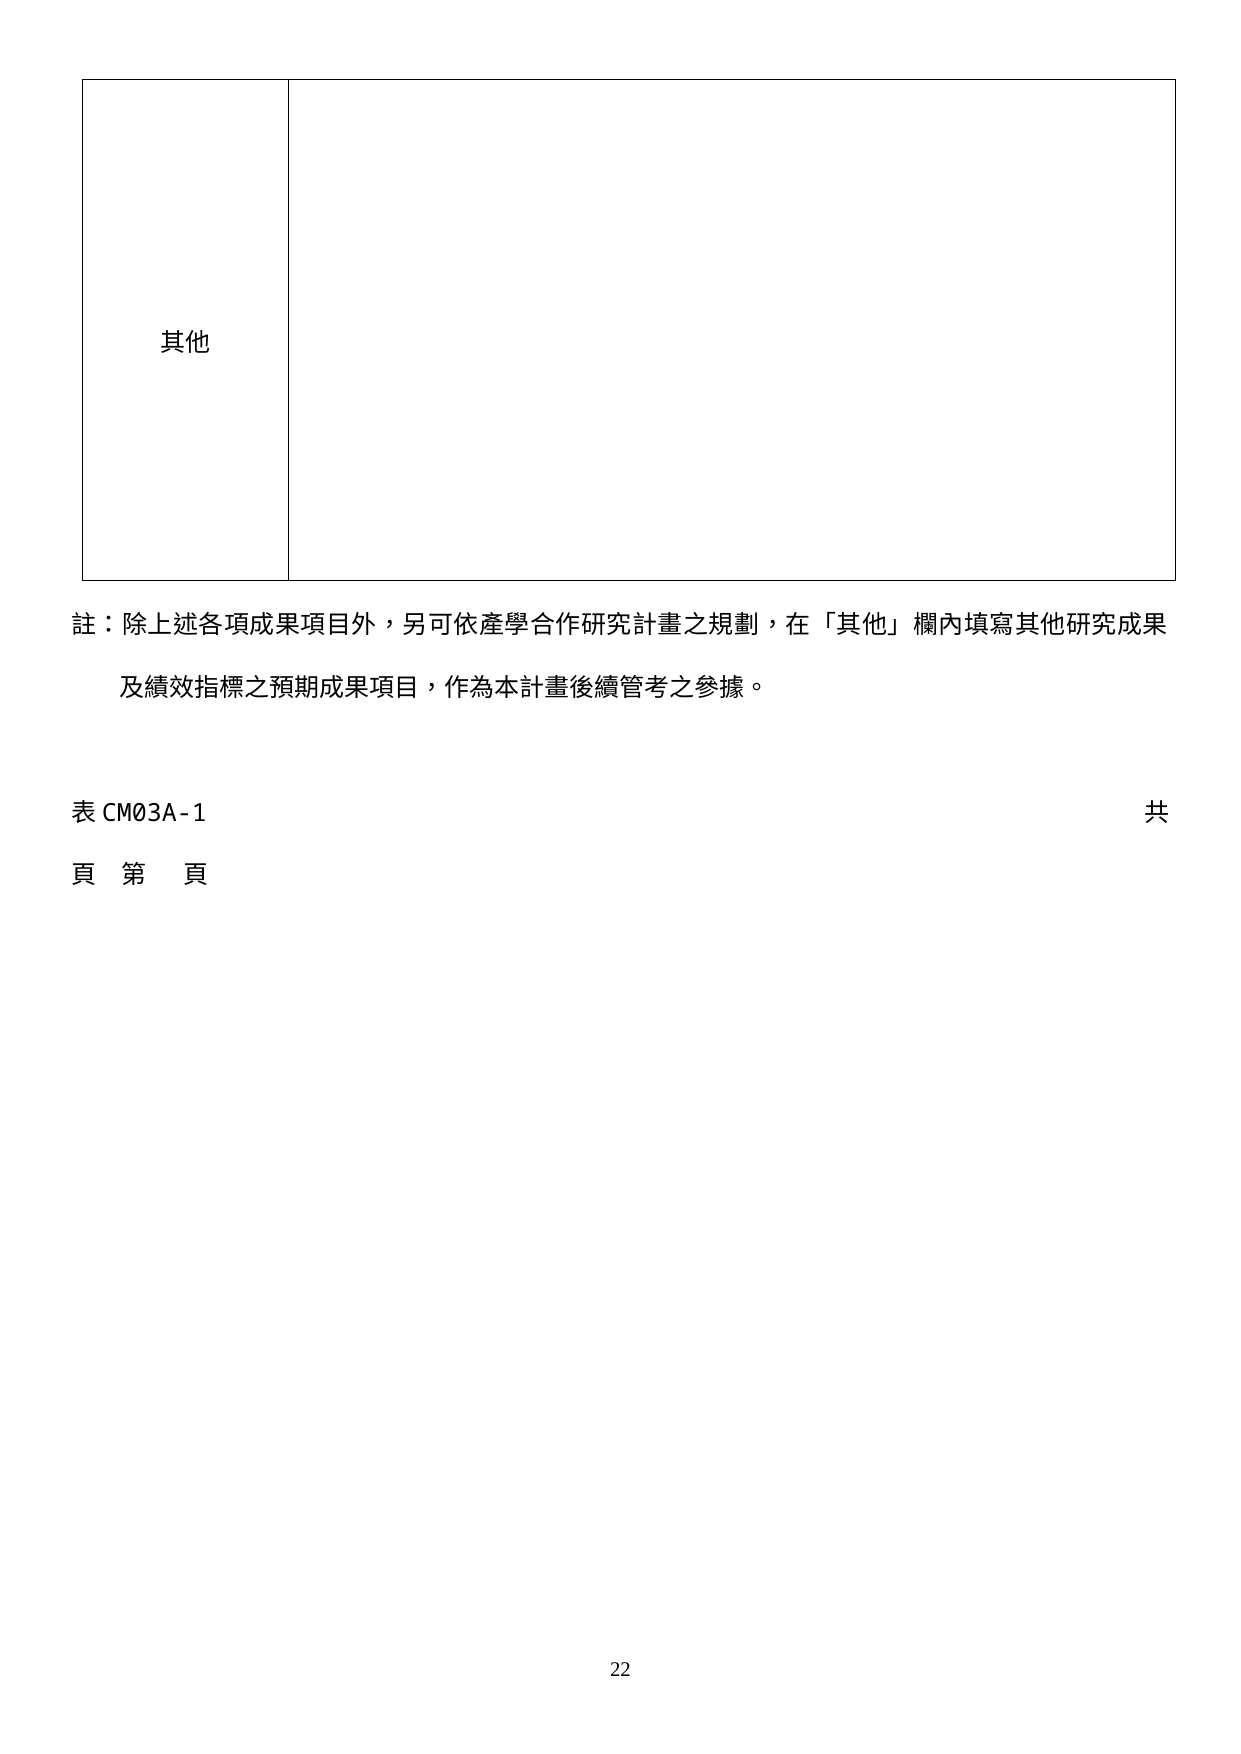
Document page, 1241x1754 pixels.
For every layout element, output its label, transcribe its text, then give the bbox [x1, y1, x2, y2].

text 表CM03A-1 共 頁 第 頁 [71, 769, 1169, 894]
table_cell 其他 [83, 80, 288, 580]
text 註：除上述各項成果項目外，另可依產學合作研究計畫之規劃，在「其他」欄內填寫其他研究成果及績效指標之預期成果項目，作為本計畫後續管考之參據。 [71, 581, 1169, 706]
table_cell [289, 80, 1175, 580]
